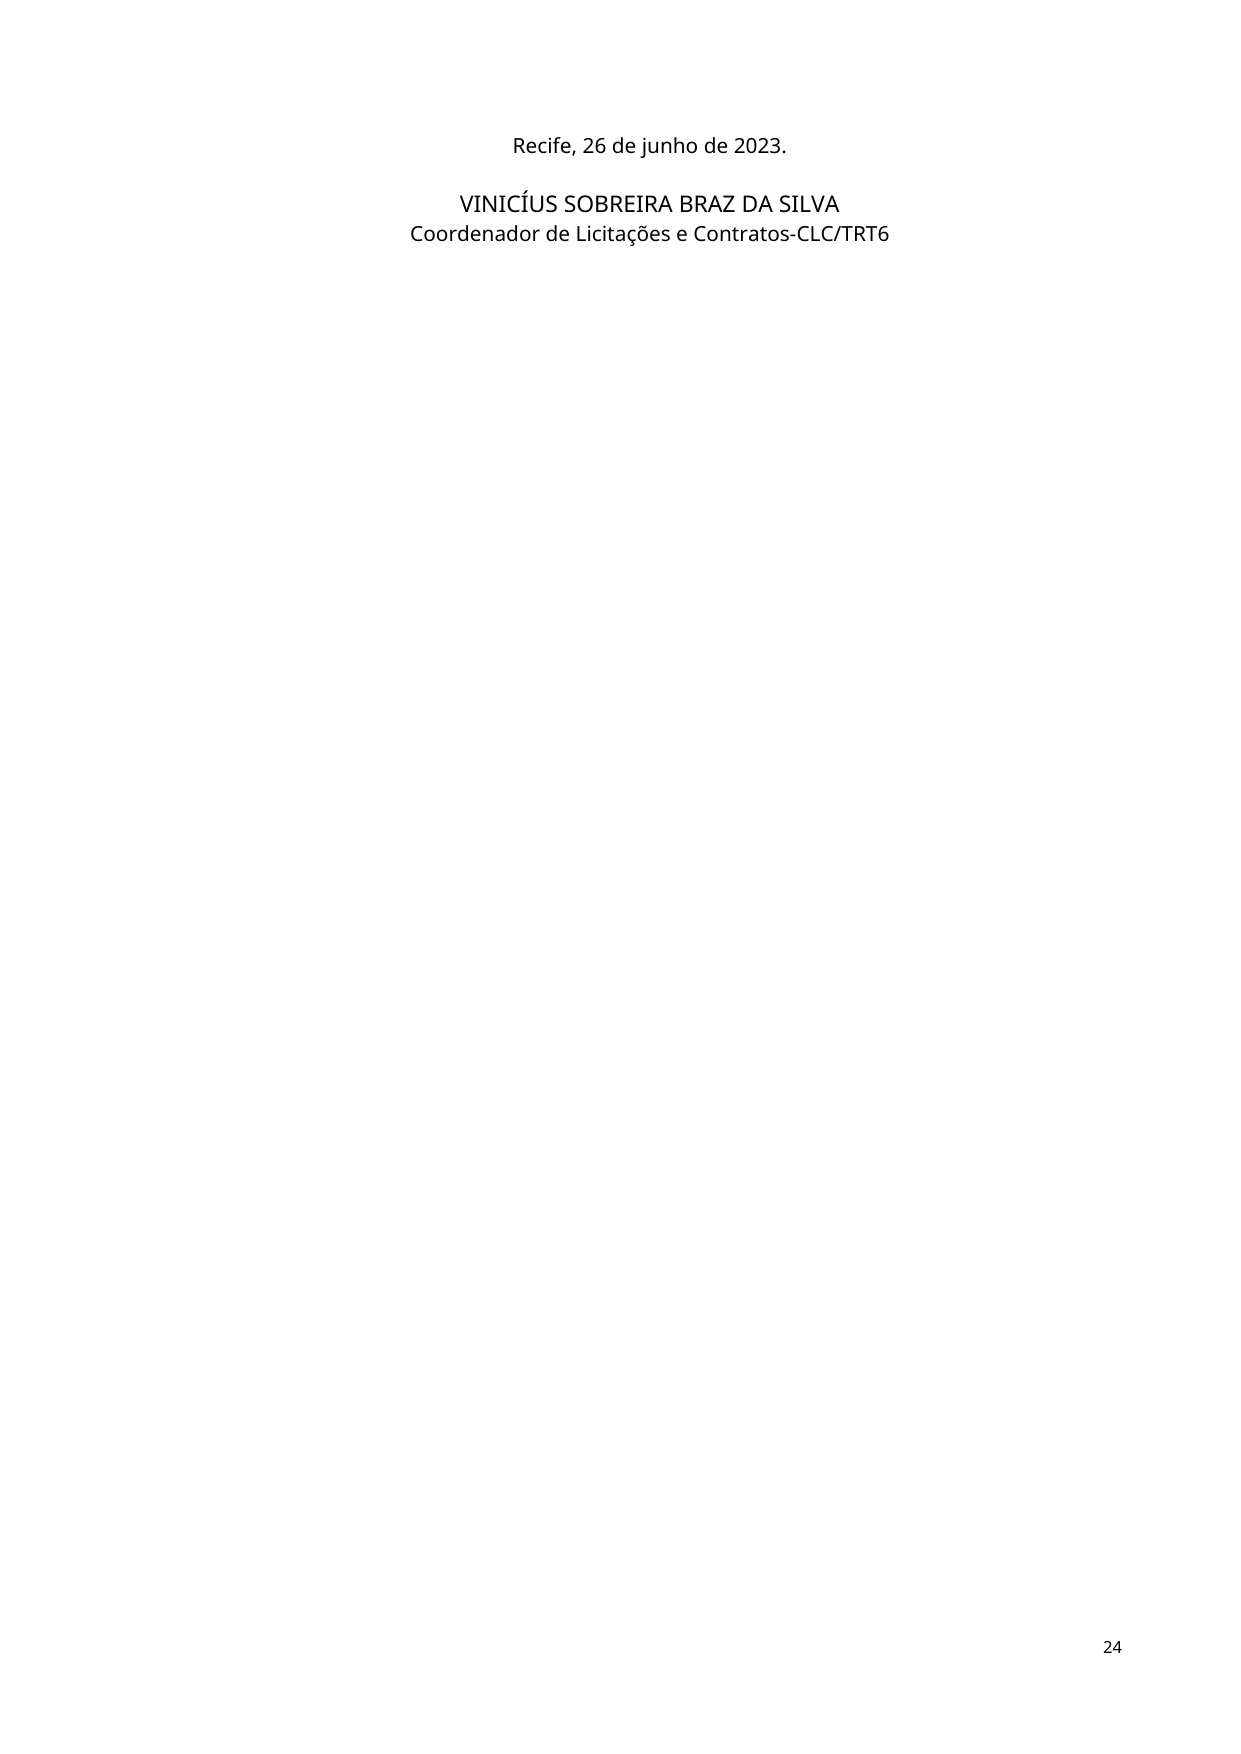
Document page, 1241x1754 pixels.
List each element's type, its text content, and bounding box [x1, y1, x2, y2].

text VINICÍUS SOBREIRA BRAZ DA SILVA [177, 188, 1122, 219]
text Recife, 26 de junho de 2023. [177, 131, 1122, 159]
text Coordenador de Licitações e Contratos-CLC/TRT6 [177, 219, 1122, 247]
